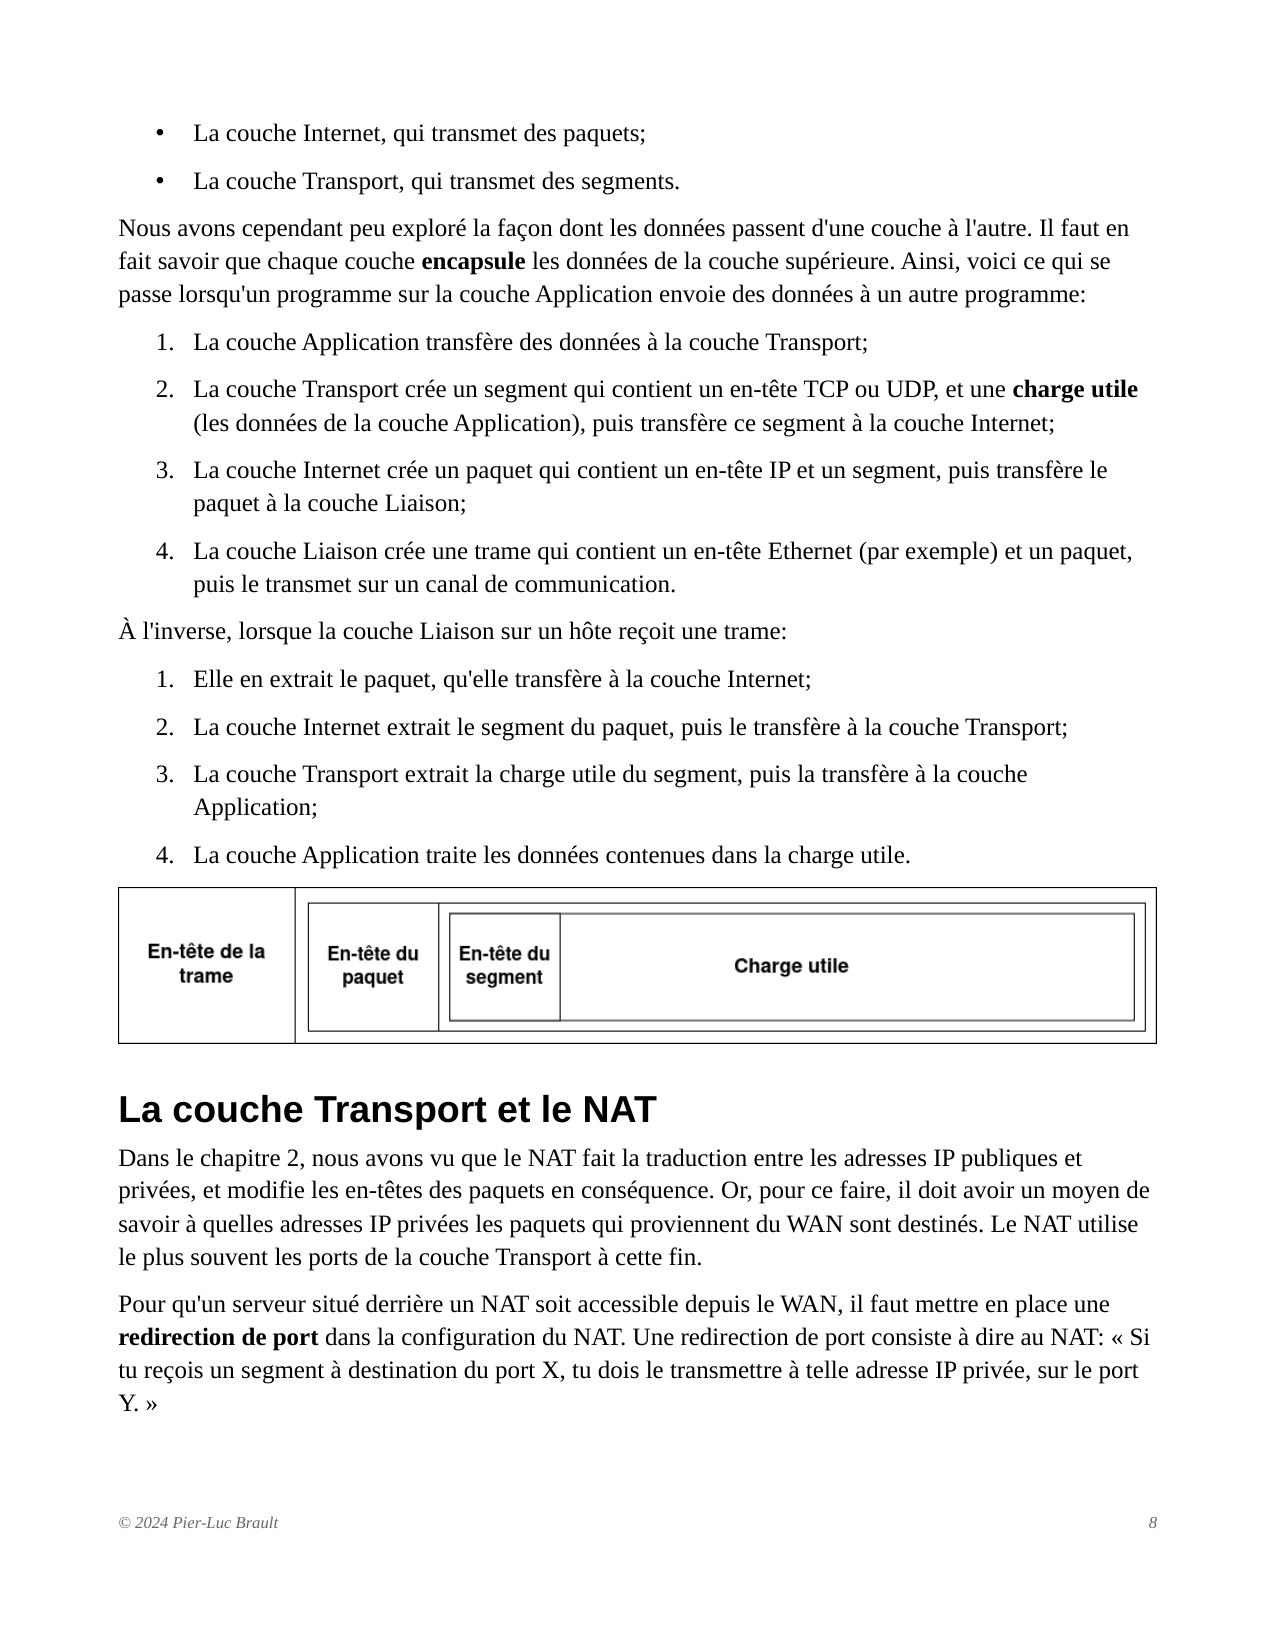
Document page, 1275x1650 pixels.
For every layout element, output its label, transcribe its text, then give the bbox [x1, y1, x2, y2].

text Nous avons cependant peu exploré la façon dont les données passent d'une couche à l'autre. Il faut en fait savoir que chaque couche encapsule les données de la couche supérieure. Ainsi, voici ce qui se passe lorsqu'un programme sur la couche Application envoie des données à un autre programme: [118, 213, 1157, 308]
list La couche Application transfère des données à la couche Transport; [156, 327, 1157, 356]
subtitle La couche Transport et le NAT [118, 1087, 1157, 1130]
list La couche Internet extrait le segment du paquet, puis le transfère à la couche Transport; [156, 712, 1157, 740]
list La couche Application traite les données contenues dans la charge utile. [156, 840, 1157, 869]
text Dans le chapitre 2, nous avons vu que le NAT fait la traduction entre les adresses IP publiques et privées, et modifie les en-têtes des paquets en conséquence. Or, pour ce faire, il doit avoir un moyen de savoir à quelles adresses IP privées les paquets qui proviennent du WAN sont destinés. Le NAT utilise le plus souvent les ports de la couche Transport à cette fin. [118, 1143, 1157, 1270]
text Pour qu'un serveur situé derrière un NAT soit accessible depuis le WAN, il faut mettre en place une redirection de port dans la configuration du NAT. Une redirection de port consiste à dire au NAT: « Si tu reçois un segment à destination du port X, tu dois le transmettre à telle adresse IP privée, sur le port Y. » [118, 1289, 1157, 1417]
list Elle en extrait le paquet, qu'elle transfère à la couche Internet; [156, 664, 1157, 693]
list La couche Internet, qui transmet des paquets; [156, 118, 1157, 147]
text À l'inverse, lorsque la couche Liaison sur un hôte reçoit une trame: [118, 616, 1157, 645]
list La couche Transport extrait la charge utile du segment, puis la transfère à la couche Application; [156, 759, 1157, 821]
list La couche Transport crée un segment qui contient un en-tête TCP ou UDP, et une charge utile (les données de la couche Application), puis transfère ce segment à la couche Internet; [156, 374, 1157, 436]
list La couche Transport, qui transmet des segments. [156, 166, 1157, 194]
list La couche Internet crée un paquet qui contient un en-tête IP et un segment, puis transfère le paquet à la couche Liaison; [156, 455, 1157, 517]
list La couche Liaison crée une trame qui contient un en-tête Ethernet (par exemple) et un paquet, puis le transmet sur un canal de communication. [156, 536, 1157, 598]
picture [118, 887, 1157, 1044]
